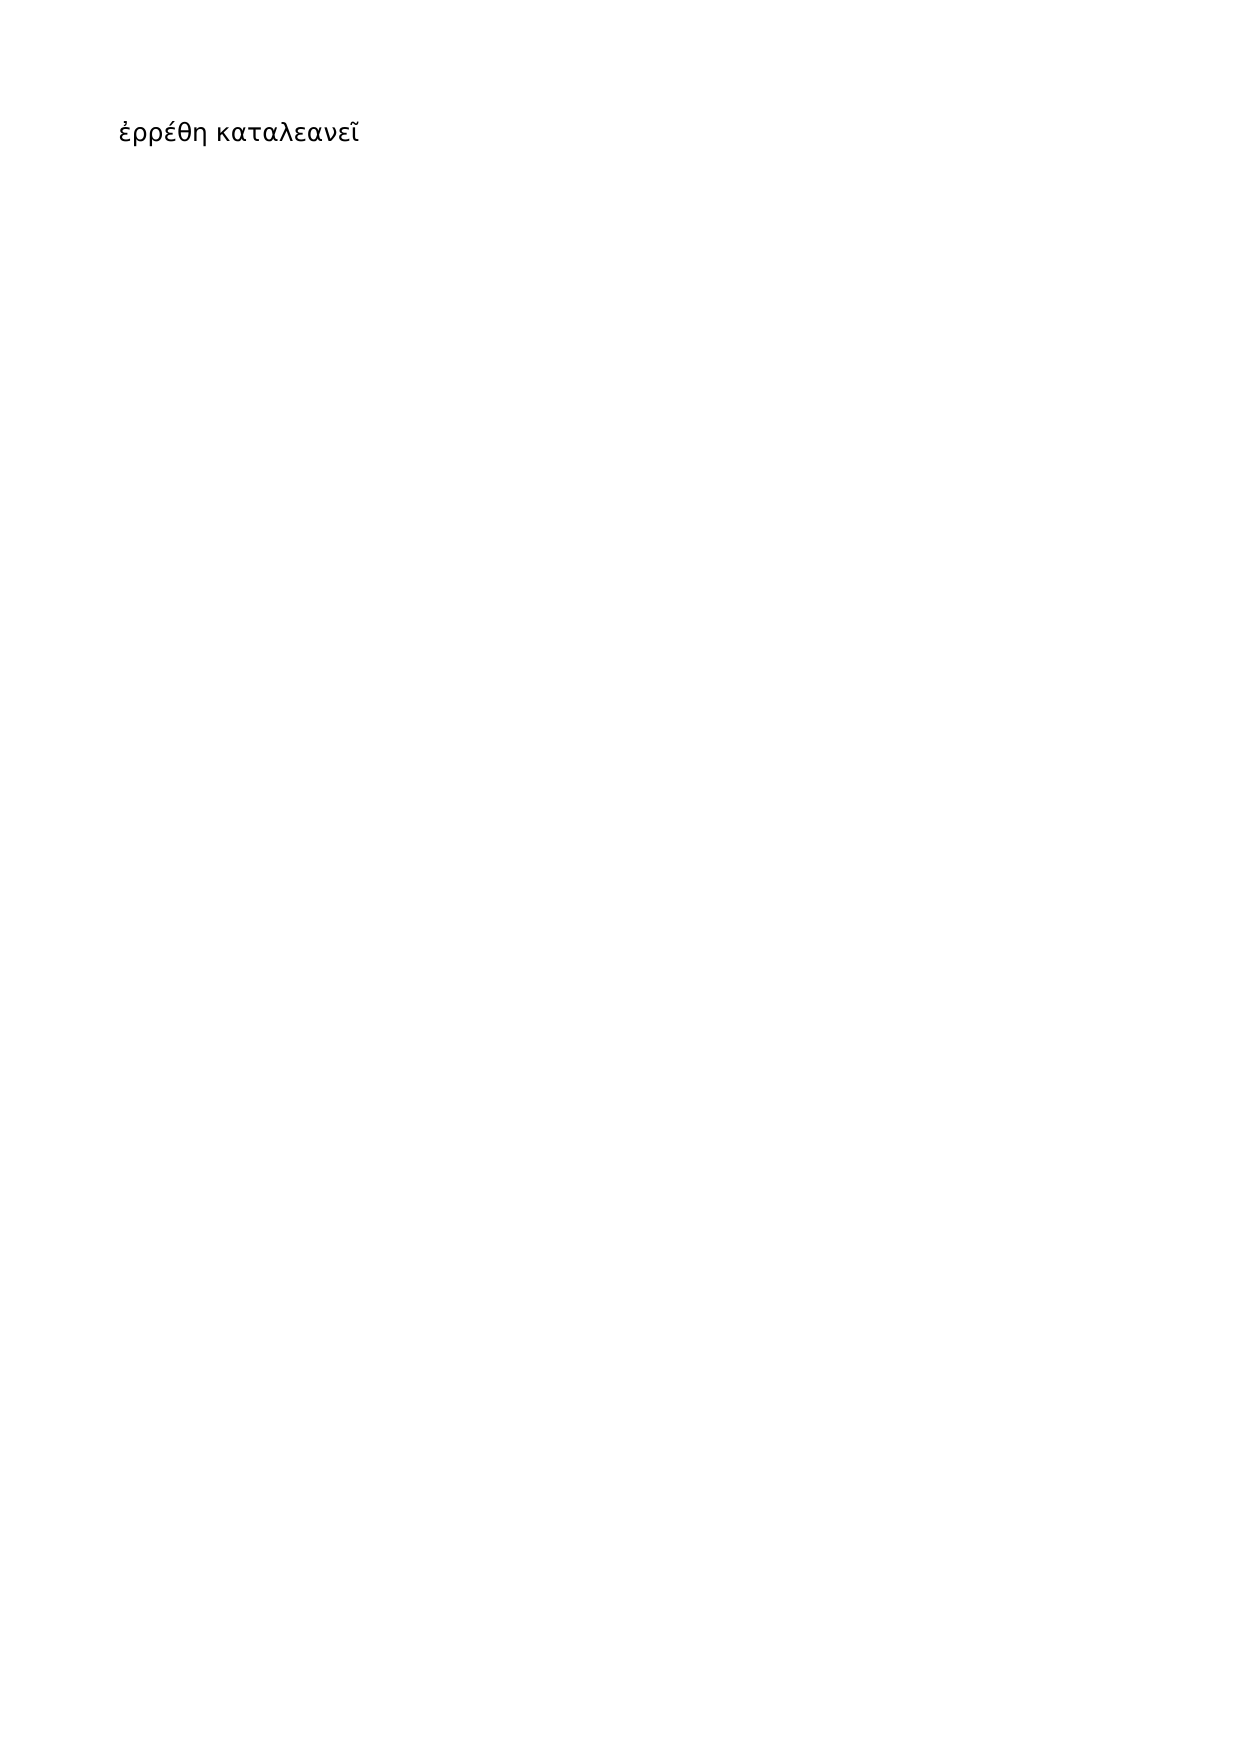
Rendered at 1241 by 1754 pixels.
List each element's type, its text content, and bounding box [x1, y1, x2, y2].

text ἐρρέθη καταλεανεῖ [118, 118, 1122, 147]
